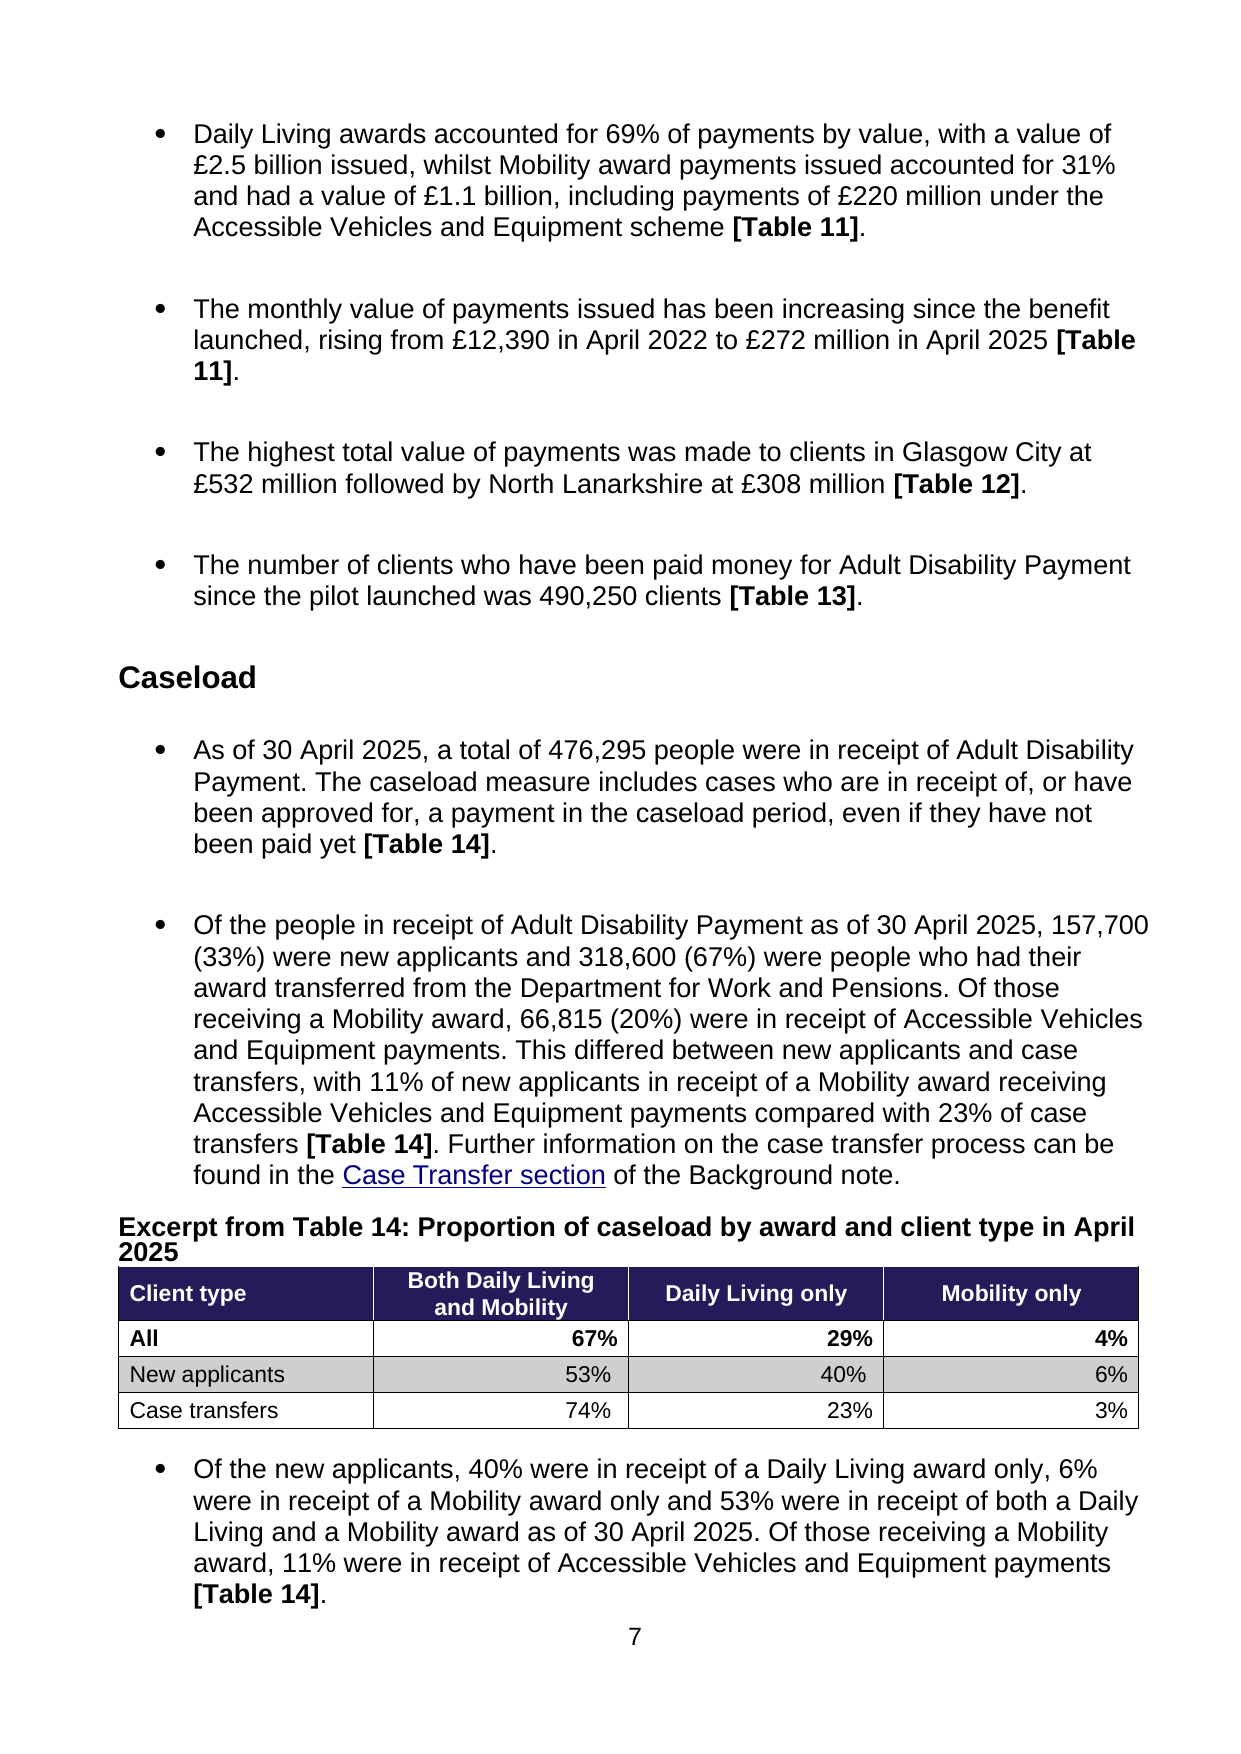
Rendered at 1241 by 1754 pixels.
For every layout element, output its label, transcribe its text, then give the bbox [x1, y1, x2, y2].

table_cell 40% [629, 1357, 883, 1392]
list The highest total value of payments was made to clients in Glasgow City at £532 million followed by North Lanarkshire at £308 million [Table 12]. [156, 437, 1152, 499]
table_cell 3% [884, 1393, 1138, 1428]
table_header Mobility only [884, 1267, 1138, 1320]
subtitle Caseload [118, 656, 1152, 697]
list The monthly value of payments issued has been increasing since the benefit launched, rising from £12,390 in April 2022 to £272 million in April 2025 [Table 11]. [156, 293, 1152, 387]
table_cell 23% [629, 1393, 883, 1428]
list Of the new applicants, 40% were in receipt of a Daily Living award only, 6% were in receipt of a Mobility award only and 53% were in receipt of both a Daily Living and a Mobility award as of 30 April 2025. Of those receiving a Mobility award, 11% were in receipt of Accessible Vehicles and Equipment payments [Table 14]. [156, 1454, 1152, 1610]
text Excerpt from Table 14: Proportion of caseload by award and client type in April 2025 [118, 1216, 1152, 1266]
list Daily Living awards accounted for 69% of payments by value, with a value of £2.5 billion issued, whilst Mobility award payments issued accounted for 31% and had a value of £1.1 billion, including payments of £220 million under the Accessible Vehicles and Equipment scheme [Table 11]. [156, 118, 1152, 243]
table_cell All [119, 1321, 373, 1356]
table_cell New applicants [119, 1357, 373, 1392]
list Of the people in receipt of Adult Disability Payment as of 30 April 2025, 157,700 (33%) were new applicants and 318,600 (67%) were people who had their award transferred from the Department for Work and Pensions. Of those receiving a Mobility award, 66,815 (20%) were in receipt of Accessible Vehicles and Equipment payments. This differed between new applicants and case transfers, with 11% of new applicants in receipt of a Mobility award receiving Accessible Vehicles and Equipment payments compared with 23% of case transfers [Table 14]. Further information on the case transfer process can be found in the Case Transfer section of the Background note. [156, 910, 1152, 1191]
list The number of clients who have been paid money for Adult Disability Payment since the pilot launched was 490,250 clients [Table 13]. [156, 549, 1152, 612]
table_cell 53% [374, 1357, 628, 1392]
table_cell 4% [884, 1321, 1138, 1356]
table_cell 6% [884, 1357, 1138, 1392]
table_cell 67% [374, 1321, 628, 1356]
table_cell 74% [374, 1393, 628, 1428]
table_header Both Daily Living and Mobility [374, 1267, 628, 1320]
table_cell 29% [629, 1321, 883, 1356]
table_header Client type [119, 1267, 373, 1320]
table_cell Case transfers [119, 1393, 373, 1428]
list As of 30 April 2025, a total of 476,295 people were in receipt of Adult Disability Payment. The caseload measure includes cases who are in receipt of, or have been approved for, a payment in the caseload period, even if they have not been paid yet [Table 14]. [156, 735, 1152, 860]
table_header Daily Living only [629, 1267, 883, 1320]
